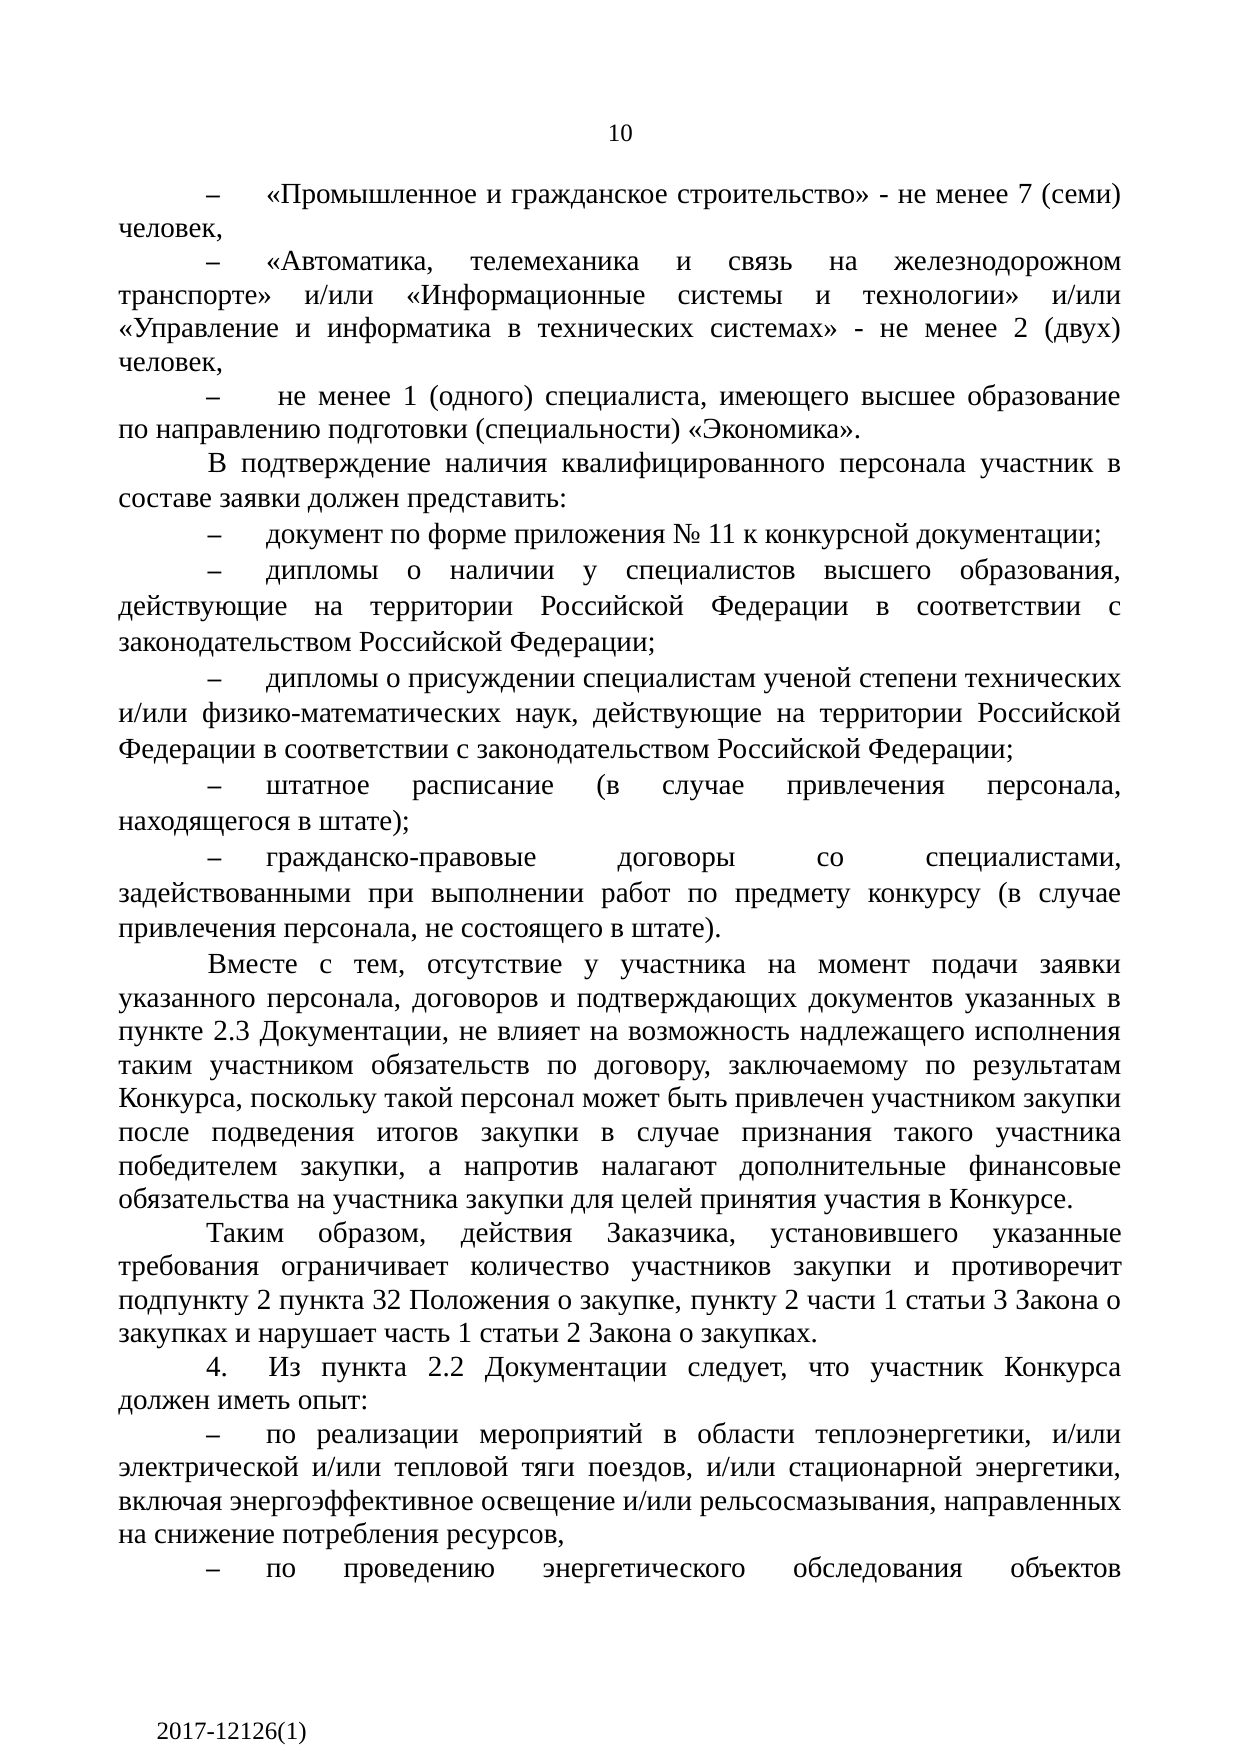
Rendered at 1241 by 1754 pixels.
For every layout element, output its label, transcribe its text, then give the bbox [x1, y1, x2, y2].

list Из пункта 2.2 Документации следует, что участник Конкурса должен иметь опыт: [118, 1349, 1122, 1416]
list штатное расписание (в случае привлечения персонала, находящегося в штате); [118, 767, 1122, 837]
text Вместе с тем, отсутствие у участника на момент подачи заявки указанного персонала, договоров и подтверждающих документов указанных в пункте 2.3 Документации, не влияет на возможность надлежащего исполнения таким участником обязательств по договору, заключаемому по результатам Конкурса, поскольку такой персонал может быть привлечен участником закупки после подведения итогов закупки в случае признания такого участника победителем закупки, а напротив налагают дополнительные финансовые обязательства на участника закупки для целей принятия участия в Конкурсе. [118, 946, 1122, 1215]
text Таким образом, действия Заказчика, установившего указанные требования ограничивает количество участников закупки и противоречит подпункту 2 пункта 32 Положения о закупке, пункту 2 части 1 статьи 3 Закона о закупках и нарушает часть 1 статьи 2 Закона о закупках. [118, 1215, 1122, 1349]
list документ по форме приложения № 11 к конкурсной документации; [118, 516, 1122, 550]
text В подтверждение наличия квалифицированного персонала участник в составе заявки должен представить: [118, 445, 1122, 514]
list по реализации мероприятий в области теплоэнергетики, и/или электрической и/или тепловой тяги поездов, и/или стационарной энергетики, включая энергоэффективное освещение и/или рельсосмазывания, направленных на снижение потребления ресурсов, [118, 1416, 1122, 1550]
list гражданско-правовые договоры со специалистами, задействованными при выполнении работ по предмету конкурсу (в случае привлечения персонала, не состоящего в штате). [118, 839, 1122, 944]
list дипломы о наличии у специалистов высшего образования, действующие на территории Российской Федерации в соответствии с законодательством Российской Федерации; [118, 552, 1122, 657]
list «Промышленное и гражданское строительство» - не менее 7 (семи) человек, [118, 176, 1122, 243]
list «Автоматика, телемеханика и связь на железнодорожном транспорте» и/или «Информационные системы и технологии» и/или «Управление и информатика в технических системах» - не менее 2 (двух) человек, [118, 243, 1122, 378]
list по проведению энергетического обследования объектов [118, 1550, 1122, 1584]
list не менее 1 (одного) специалиста, имеющего высшее образование по направлению подготовки (специальности) «Экономика». [118, 378, 1122, 445]
list дипломы о присуждении специалистам ученой степени технических и/или физико-математических наук, действующие на территории Российской Федерации в соответствии с законодательством Российской Федерации; [118, 660, 1122, 765]
